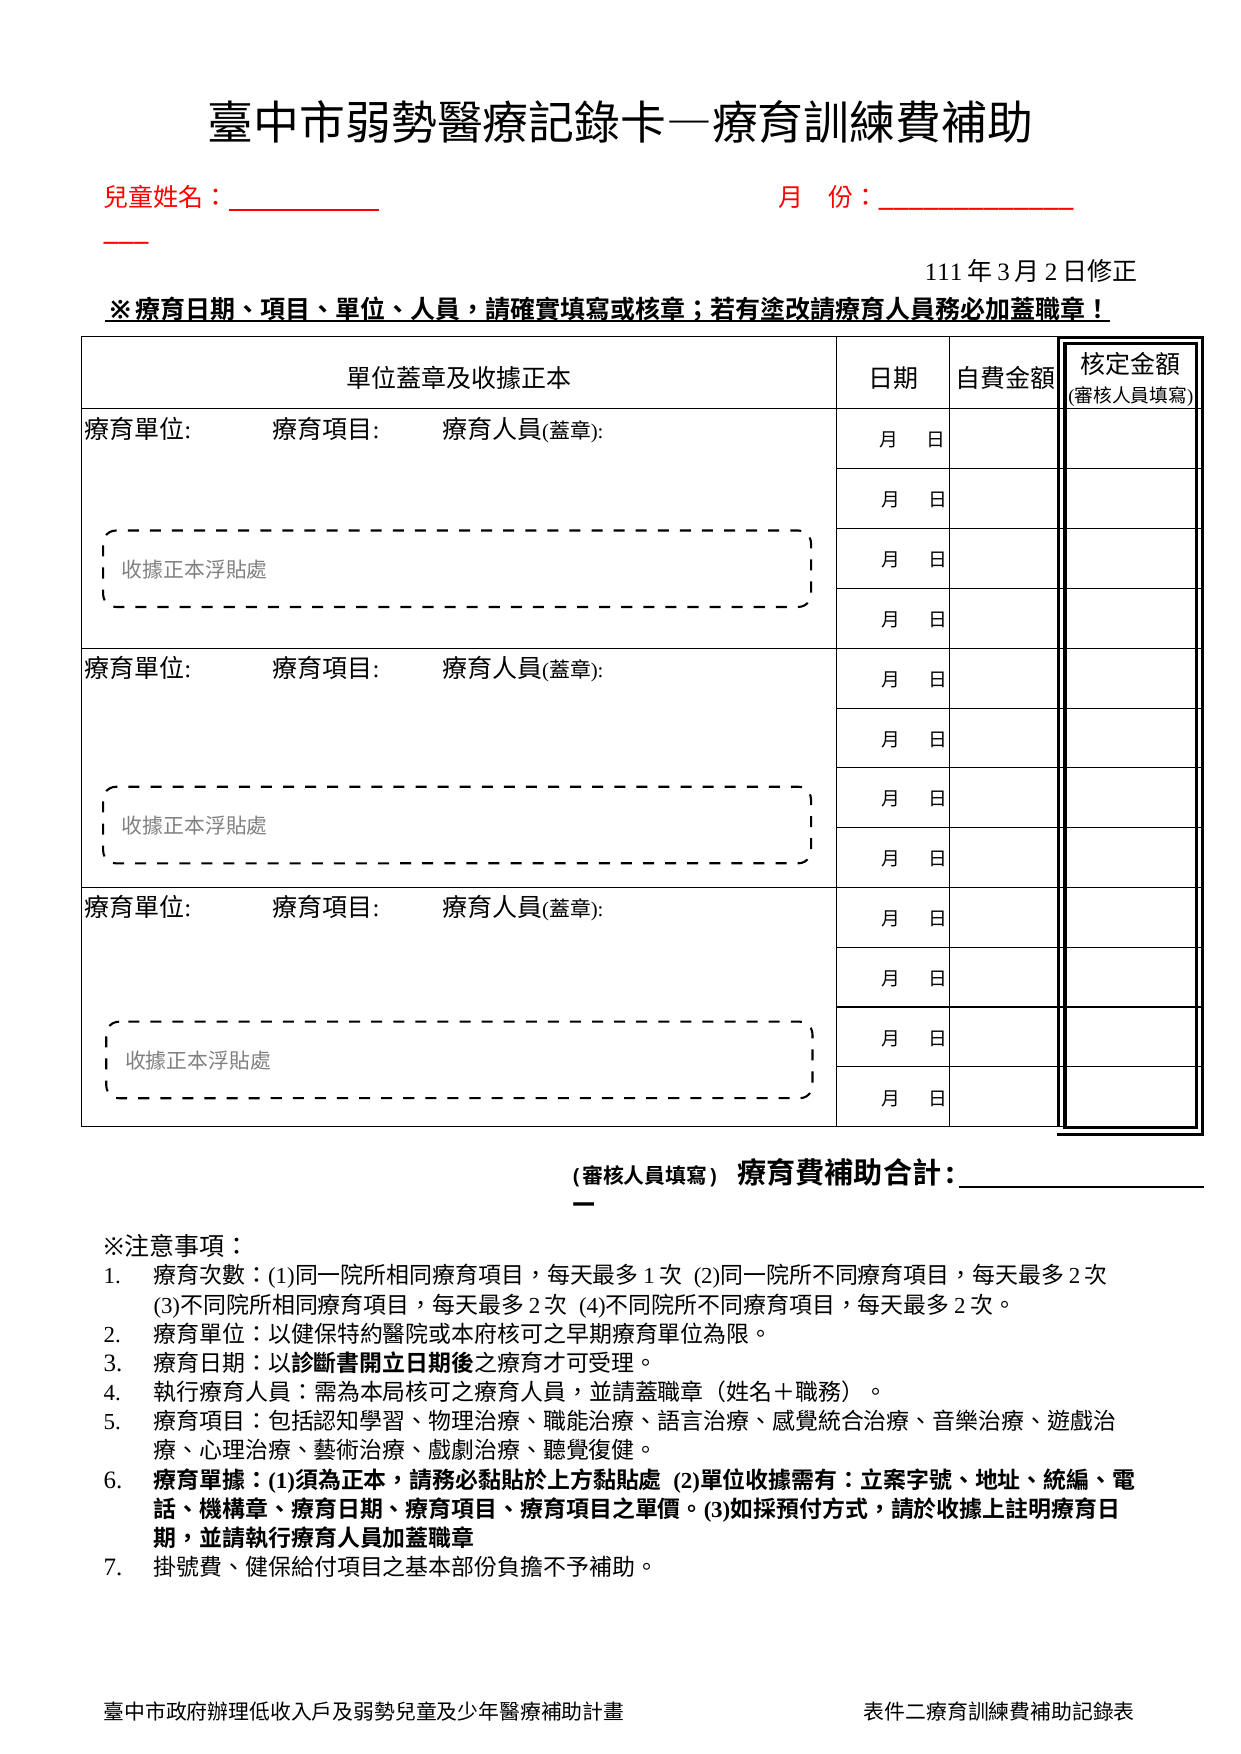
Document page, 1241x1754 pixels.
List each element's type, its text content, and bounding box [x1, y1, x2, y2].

table_cell [1067, 1067, 1195, 1126]
table_cell [1067, 948, 1195, 1006]
table_cell [950, 828, 1057, 887]
list 療育項目：包括認知學習、物理治療、職能治療、語言治療、感覺統合治療、音樂治療、遊戲治療、心理治療、藝術治療、戲劇治療、聽覺復健。 [103, 1406, 1137, 1465]
table_cell 月 日 [837, 589, 949, 648]
text 111年3月2日修正 [127, 261, 1137, 286]
table_header 自費金額 [950, 337, 1057, 408]
text ※療育日期、項目、單位、人員，請確實填寫或核章；若有塗改請療育人員務必加蓋職章！ [802, 298, 847, 320]
table_header 單位蓋章及收據正本 [82, 337, 836, 408]
table_cell 月 日 [837, 828, 949, 887]
list 療育日期：以診斷書開立日期後之療育才可受理。 [103, 1348, 1137, 1377]
table_cell [950, 469, 1057, 528]
table_cell [950, 409, 1057, 468]
table_header 核定金額 (審核人員填寫) [1062, 339, 1199, 408]
table_cell 月 日 [837, 649, 949, 707]
text ※療育日期、項目、單位、人員，請確實填寫或核章；若有塗改請療育人員務必加蓋職章！ [424, 298, 522, 320]
table_cell 月 日 [837, 888, 949, 947]
table_cell [1067, 888, 1195, 947]
table_cell [950, 529, 1057, 588]
table_cell 月 日 [837, 948, 949, 1006]
list 療育單據：(1)須為正本，請務必黏貼於上方黏貼處 (2)單位收據需有：立案字號、地址、統編、電話、機構章、療育日期、療育項目、療育項目之單價。(3)如採預付方式，請於收據上註明療育日期，並請執行療育人員加蓋職章 [103, 1465, 1137, 1552]
table_cell 月 日 [837, 1067, 949, 1126]
table_cell [950, 589, 1057, 648]
table_header 日期 [837, 337, 949, 408]
text ※療育日期、項目、單位、人員，請確實填寫或核章；若有塗改請療育人員務必加蓋職章！ [992, 298, 1030, 320]
text ※療育日期、項目、單位、人員，請確實填寫或核章；若有塗改請療育人員務必加蓋職章！ [525, 298, 571, 320]
table_cell [1067, 709, 1195, 767]
list 療育單位：以健保特約醫院或本府核可之早期療育單位為限。 [103, 1319, 1137, 1348]
table_cell 療育單位: 療育項目: 療育人員(蓋章): [82, 409, 836, 648]
table_cell 療育單位: 療育項目: 療育人員(蓋章): [82, 649, 836, 887]
table_cell [1067, 768, 1195, 827]
table_cell [1067, 828, 1195, 887]
text ※療育日期、項目、單位、人員，請確實填寫或核章；若有塗改請療育人員務必加蓋職章！ [233, 298, 273, 320]
table_cell [1067, 469, 1195, 528]
table_cell [950, 1067, 1057, 1126]
list 療育次數：(1)同一院所相同療育項目，每天最多1次 (2)同一院所不同療育項目，每天最多2次 (3)不同院所相同療育項目，每天最多2次 (4)不同院所不同療育項目，每天最多2次。 [103, 1261, 1137, 1319]
table_cell [950, 1008, 1057, 1066]
text 兒童姓名： 月 份：________________ [103, 178, 1087, 248]
table_cell [1067, 529, 1195, 588]
table_cell [950, 948, 1057, 1006]
table_cell [1067, 649, 1195, 707]
text ※療育日期、項目、單位、人員，請確實填寫或核章；若有塗改請療育人員務必加蓋職章！ [103, 298, 1087, 323]
table_cell [950, 768, 1057, 827]
text ※療育日期、項目、單位、人員，請確實填寫或核章；若有塗改請療育人員務必加蓋職章！ [642, 298, 744, 320]
text ※療育日期、項目、單位、人員，請確實填寫或核章；若有塗改請療育人員務必加蓋職章！ [367, 298, 420, 320]
table_cell [950, 888, 1057, 947]
table_cell 月 日 [837, 768, 949, 827]
text ※療育日期、項目、單位、人員，請確實填寫或核章；若有塗改請療育人員務必加蓋職章！ [306, 298, 366, 320]
text (審核人員填寫) 療育費補助合計: 元 [569, 1149, 1212, 1209]
table_cell [1067, 1008, 1195, 1066]
table_cell [950, 709, 1057, 767]
table_cell 月 日 [837, 1008, 949, 1066]
text ※療育日期、項目、單位、人員，請確實填寫或核章；若有塗改請療育人員務必加蓋職章！ [899, 298, 942, 320]
table_cell [1067, 589, 1195, 648]
text ※注意事項： [103, 1236, 1137, 1261]
table_cell [950, 649, 1057, 707]
table_cell 療育單位: 療育項目: 療育人員(蓋章): [82, 888, 836, 1126]
table_cell 月 日 [837, 529, 949, 588]
table_cell 月 日 [837, 469, 949, 528]
table_cell 月 日 [837, 409, 949, 468]
text 臺中市弱勢醫療記錄卡—療育訓練費補助 [103, 86, 1137, 153]
list 執行療育人員：需為本局核可之療育人員，並請蓋職章（姓名＋職務）。 [103, 1377, 1137, 1406]
table_cell [1067, 409, 1195, 468]
list 掛號費、健保給付項目之基本部份負擔不予補助。 [103, 1552, 1137, 1581]
table_cell 月 日 [837, 709, 949, 767]
